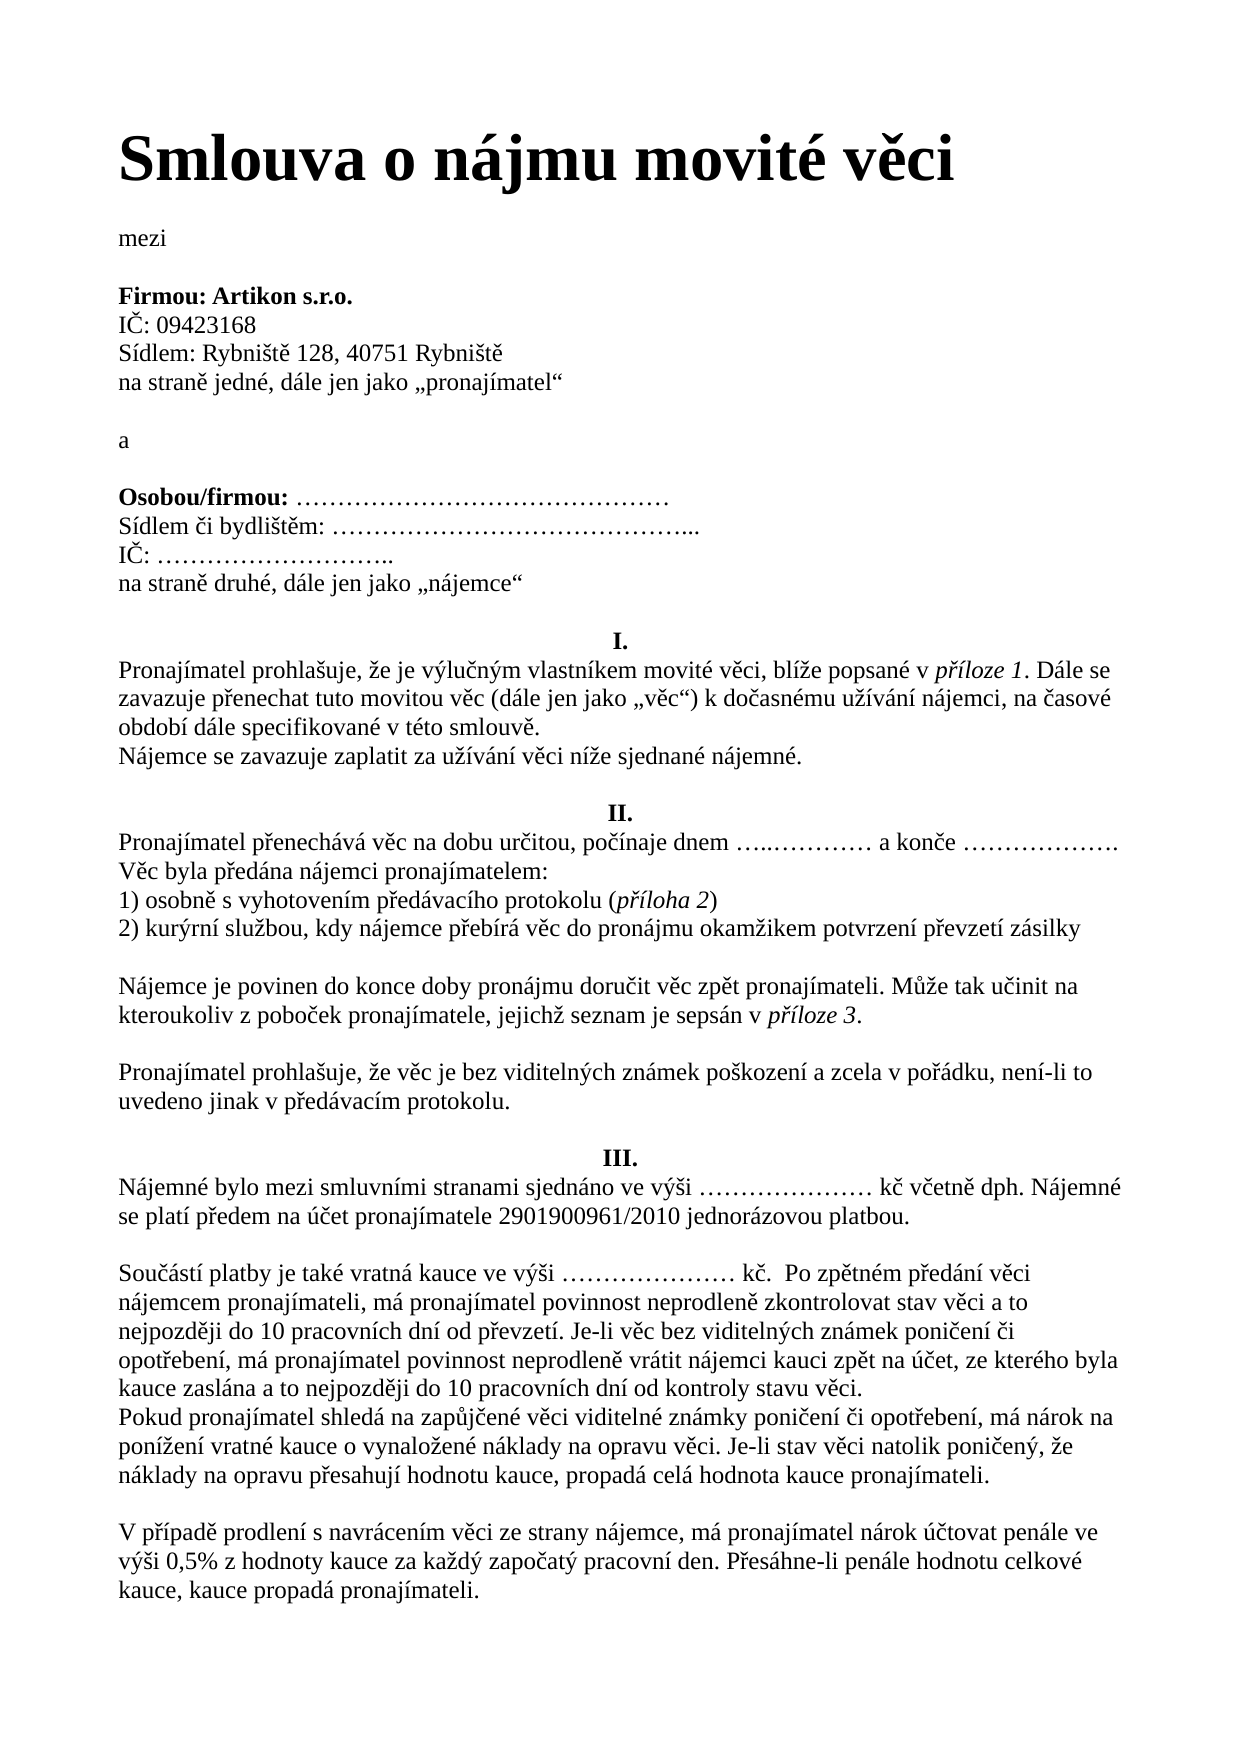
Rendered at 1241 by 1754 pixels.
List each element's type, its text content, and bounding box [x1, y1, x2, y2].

text Sídlem či bydlištěm: ……………………………………... [118, 511, 1122, 540]
text mezi [118, 223, 1122, 252]
text 1) osobně s vyhotovením předávacího protokolu (příloha 2) [118, 885, 1122, 913]
text na straně jedné, dále jen jako „pronajímatel“ [118, 367, 1122, 396]
text Nájemce se zavazuje zaplatit za užívání věci níže sjednané nájemné. [118, 741, 1122, 770]
text Pronajímatel prohlašuje, že je výlučným vlastníkem movité věci, blíže popsané v příloze 1. Dále se zavazuje přenechat tuto movitou věc (dále jen jako „věc“) k dočasnému užívání nájemci, na časové období dále specifikované v této smlouvě. [118, 655, 1122, 741]
text Firmou: Artikon s.r.o. [118, 281, 1122, 310]
text Součástí platby je také vratná kauce ve výši ………………… kč. Po zpětném předání věci nájemcem pronajímateli, má pronajímatel povinnost neprodleně zkontrolovat stav věci a to nejpozději do 10 pracovních dní od převzetí. Je-li věc bez viditelných známek poničení či opotřebení, má pronajímatel povinnost neprodleně vrátit nájemci kauci zpět na účet, ze kterého byla kauce zaslána a to nejpozději do 10 pracovních dní od kontroly stavu věci. [118, 1258, 1122, 1402]
text 2) kurýrní službou, kdy nájemce přebírá věc do pronájmu okamžikem potvrzení převzetí zásilky [118, 913, 1122, 942]
text Věc byla předána nájemci pronajímatelem: [118, 856, 1122, 885]
text Pronajímatel přenechává věc na dobu určitou, počínaje dnem …..………… a konče ………………. [118, 827, 1122, 856]
text II. [118, 798, 1122, 827]
text Nájemce je povinen do konce doby pronájmu doručit věc zpět pronajímateli. Může tak učinit na kteroukoliv z poboček pronajímatele, jejichž seznam je sepsán v příloze 3. [118, 971, 1122, 1028]
text Nájemné bylo mezi smluvními stranami sjednáno ve výši ………………… kč včetně dph. Nájemné se platí předem na účet pronajímatele 2901900961/2010 jednorázovou platbou. [118, 1172, 1122, 1230]
text III. [118, 1143, 1122, 1172]
text Pronajímatel prohlašuje, že věc je bez viditelných známek poškození a zcela v pořádku, není-li to uvedeno jinak v předávacím protokolu. [118, 1057, 1122, 1115]
text V případě prodlení s navrácením věci ze strany nájemce, má pronajímatel nárok účtovat penále ve výši 0,5% z hodnoty kauce za každý započatý pracovní den. Přesáhne-li penále hodnotu celkové kauce, kauce propadá pronajímateli. [118, 1517, 1122, 1603]
text IČ: ……………………….. [118, 540, 1122, 568]
text Sídlem: Rybniště 128, 40751 Rybniště [118, 338, 1122, 367]
text a [118, 425, 1122, 453]
text na straně druhé, dále jen jako „nájemce“ [118, 568, 1122, 597]
text I. [118, 626, 1122, 655]
text Pokud pronajímatel shledá na zapůjčené věci viditelné známky poničení či opotřebení, má nárok na ponížení vratné kauce o vynaložené náklady na opravu věci. Je-li stav věci natolik poničený, že náklady na opravu přesahují hodnotu kauce, propadá celá hodnota kauce pronajímateli. [118, 1402, 1122, 1488]
text Smlouva o nájmu movité věci [118, 118, 1122, 195]
text Osobou/firmou: ……………………………………… [118, 482, 1122, 511]
text IČ: 09423168 [118, 310, 1122, 338]
